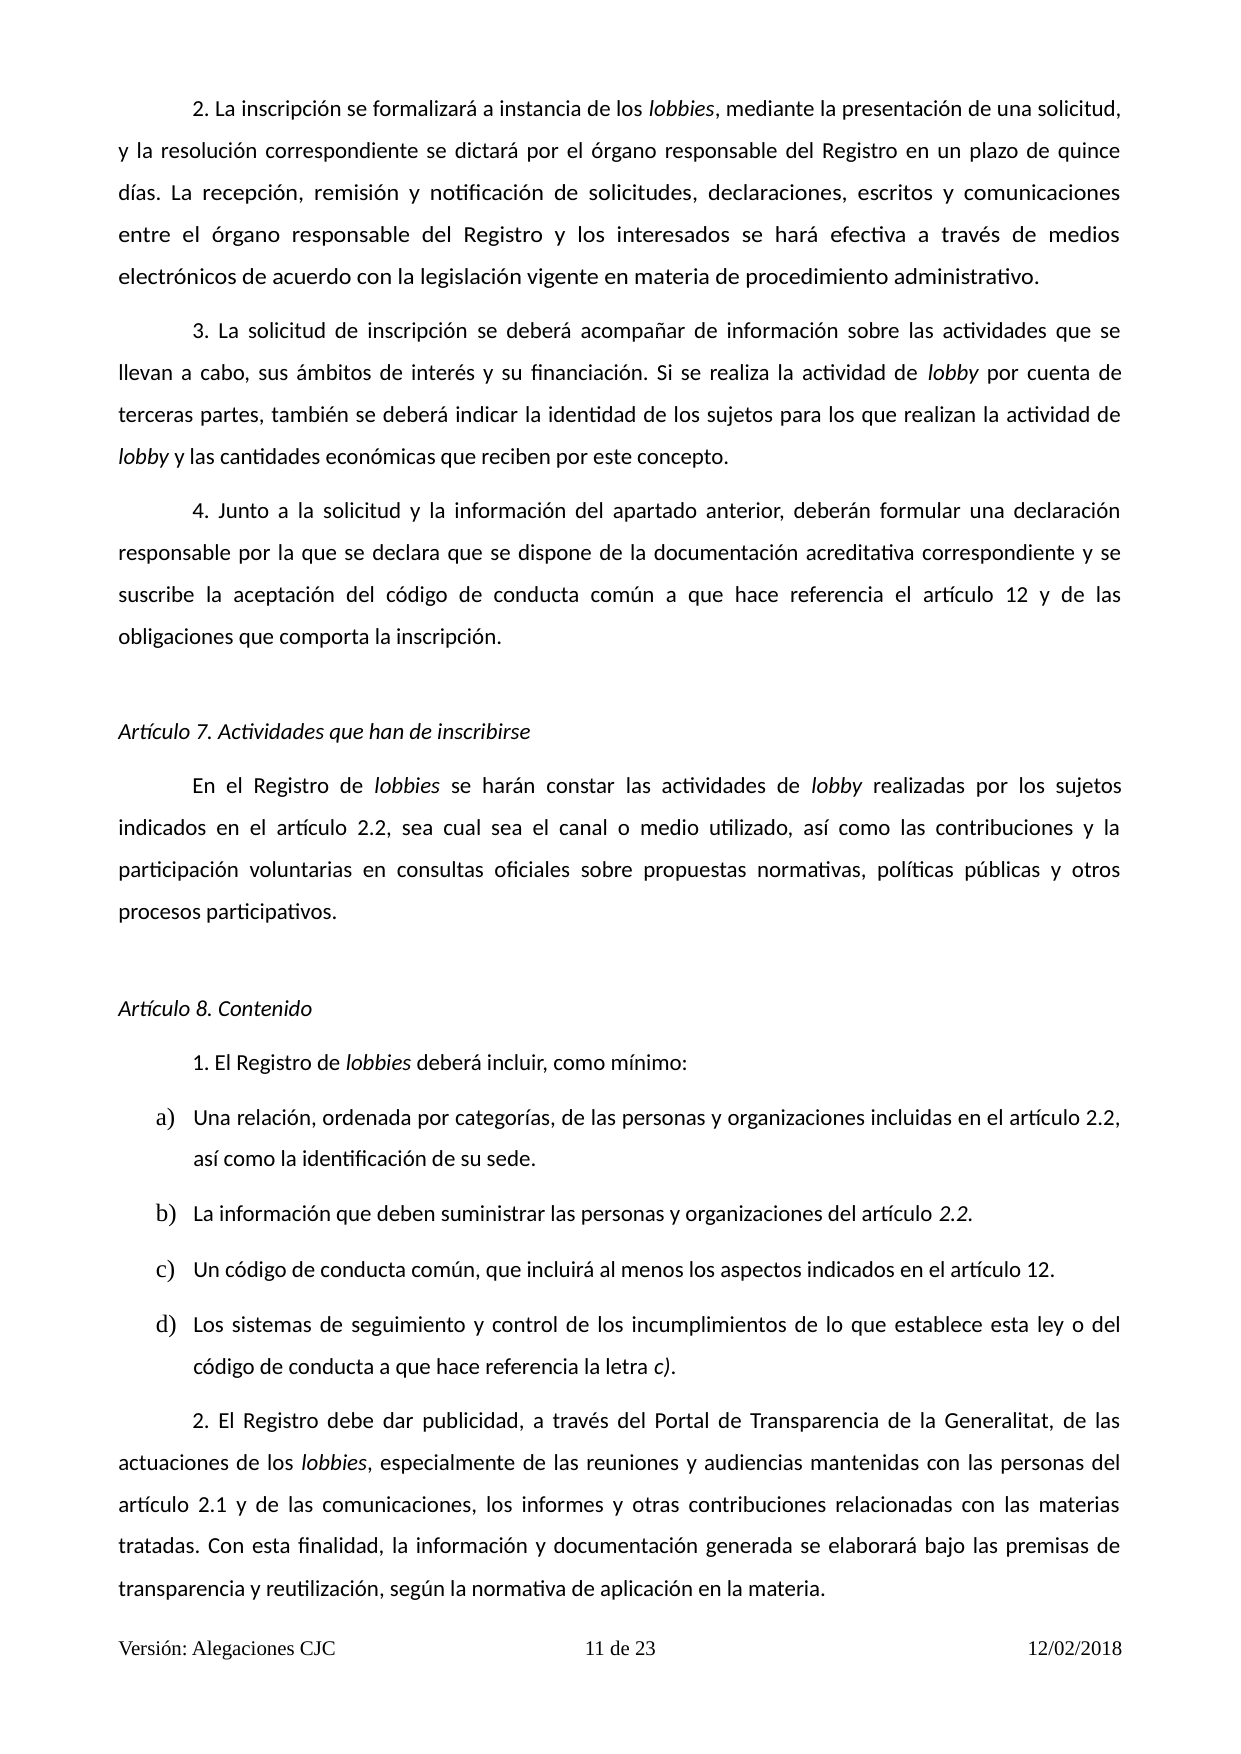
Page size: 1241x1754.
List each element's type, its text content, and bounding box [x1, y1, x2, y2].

text 4. Junto a la solicitud y la información del apartado anterior, deberán formular una declaración responsable por la que se declara que se dispone de la documentación acreditativa correspondiente y se suscribe la aceptación del código de conducta común a que hace referencia el artículo 12 y de las obligaciones que comporta la inscripción. [118, 496, 1122, 650]
text 2. La inscripción se formalizará a instancia de los lobbies, mediante la presentación de una solicitud, y la resolución correspondiente se dictará por el órgano responsable del Registro en un plazo de quince días. La recepción, remisión y notificación de solicitudes, declaraciones, escritos y comunicaciones entre el órgano responsable del Registro y los interesados se hará efectiva a través de medios electrónicos de acuerdo con la legislación vigente en materia de procedimiento administrativo. [118, 94, 1122, 290]
text 1. El Registro de lobbies deberá incluir, como mínimo: [118, 1048, 1122, 1076]
text 2. El Registro debe dar publicidad, a través del Portal de Transparencia de la Generalitat, de las actuaciones de los lobbies, especialmente de las reuniones y audiencias mantenidas con las personas del artículo 2.1 y de las comunicaciones, los informes y otras contribuciones relacionadas con las materias tratadas. Con esta finalidad, la información y documentación generada se elaborará bajo las premisas de transparencia y reutilización, según la normativa de aplicación en la materia. [118, 1406, 1122, 1602]
list Un código de conducta común, que incluirá al menos los aspectos indicados en el artículo 12. [156, 1254, 1122, 1283]
list Una relación, ordenada por categorías, de las personas y organizaciones incluidas en el artículo 2.2, así como la identificación de su sede. [156, 1102, 1122, 1173]
text En el Registro de lobbies se harán constar las actividades de lobby realizadas por los sujetos indicados en el artículo 2.2, sea cual sea el canal o medio utilizado, así como las contribuciones y la participación voluntarias en consultas oficiales sobre propuestas normativas, políticas públicas y otros procesos participativos. [118, 771, 1122, 925]
list Los sistemas de seguimiento y control de los incumplimientos de lo que establece esta ley o del código de conducta a que hace referencia la letra c). [156, 1309, 1122, 1380]
list La información que deben suministrar las personas y organizaciones del artículo 2.2. [156, 1198, 1122, 1227]
text Artículo 7. Actividades que han de inscribirse [118, 717, 1122, 746]
text 3. La solicitud de inscripción se deberá acompañar de información sobre las actividades que se llevan a cabo, sus ámbitos de interés y su financiación. Si se realiza la actividad de lobby por cuenta de terceras partes, también se deberá indicar la identidad de los sujetos para los que realizan la actividad de lobby y las cantidades económicas que reciben por este concepto. [118, 316, 1122, 470]
text Artículo 8. Contenido [118, 994, 1122, 1022]
